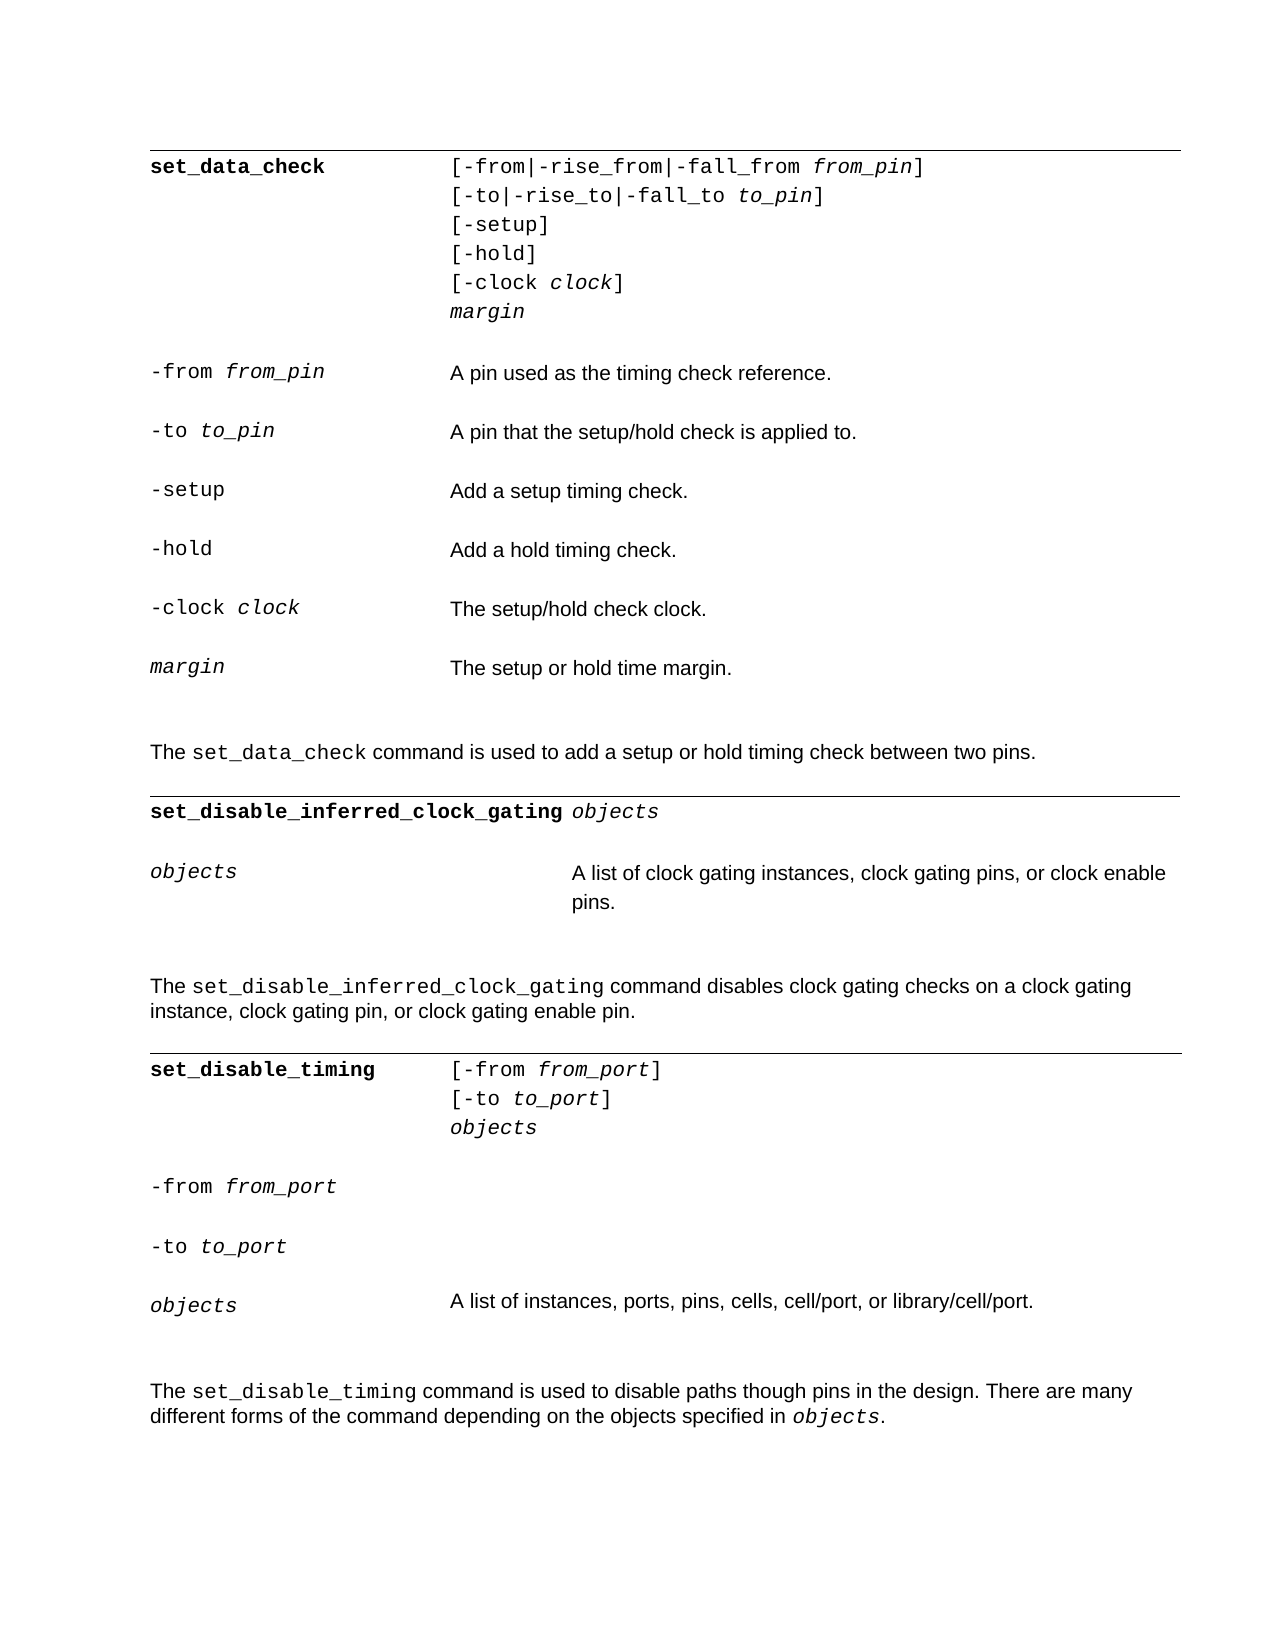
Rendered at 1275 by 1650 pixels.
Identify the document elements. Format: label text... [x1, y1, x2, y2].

table_cell [450, 1230, 1182, 1289]
table_cell -hold [150, 533, 450, 592]
table_cell -setup [150, 474, 450, 533]
table_cell Add a hold timing check. [450, 533, 1181, 592]
table_header [-from from_port] [-to to_port] objects [450, 1054, 1182, 1171]
table_cell A pin that the setup/hold check is applied to. [450, 414, 1181, 473]
table_cell The setup/hold check clock. [450, 592, 1181, 651]
table_cell -to to_port [150, 1230, 450, 1289]
text The set_disable_inferred_clock_gating command disables clock gating checks on a clock gating instance, clock gating pin, or clock gating enable pin. [150, 973, 1180, 1023]
table_cell The setup or hold time margin. [450, 651, 1181, 710]
table_cell objects [150, 855, 572, 943]
table_cell A pin used as the timing check reference. [450, 355, 1181, 414]
table_header objects [572, 797, 1180, 855]
table_cell -from from_port [150, 1171, 450, 1230]
table_cell A list of clock gating instances, clock gating pins, or clock enable pins. [572, 855, 1180, 943]
text The set_data_check command is used to add a setup or hold timing check between two pins. [150, 740, 1180, 766]
table_cell -from from_pin [150, 355, 450, 414]
table_header set_disable_inferred_clock_gating [150, 797, 572, 855]
table_cell [450, 1171, 1182, 1230]
table_header set_data_check [150, 151, 450, 355]
table_cell A list of instances, ports, pins, cells, cell/port, or library/cell/port. [450, 1289, 1182, 1348]
table_header [-from|-rise_from|-fall_from from_pin] [-to|-rise_to|-fall_to to_pin] [-setup] [-hold] [-clock clock] margin [450, 151, 1181, 355]
table_cell objects [150, 1289, 450, 1348]
table_cell -clock clock [150, 592, 450, 651]
text The set_disable_timing command is used to disable paths though pins in the design. There are many different forms of the command depending on the objects specified in objects. [150, 1378, 1180, 1430]
table_cell Add a setup timing check. [450, 474, 1181, 533]
table_cell -to to_pin [150, 414, 450, 473]
table_header set_disable_timing [150, 1054, 450, 1171]
table_cell margin [150, 651, 450, 710]
